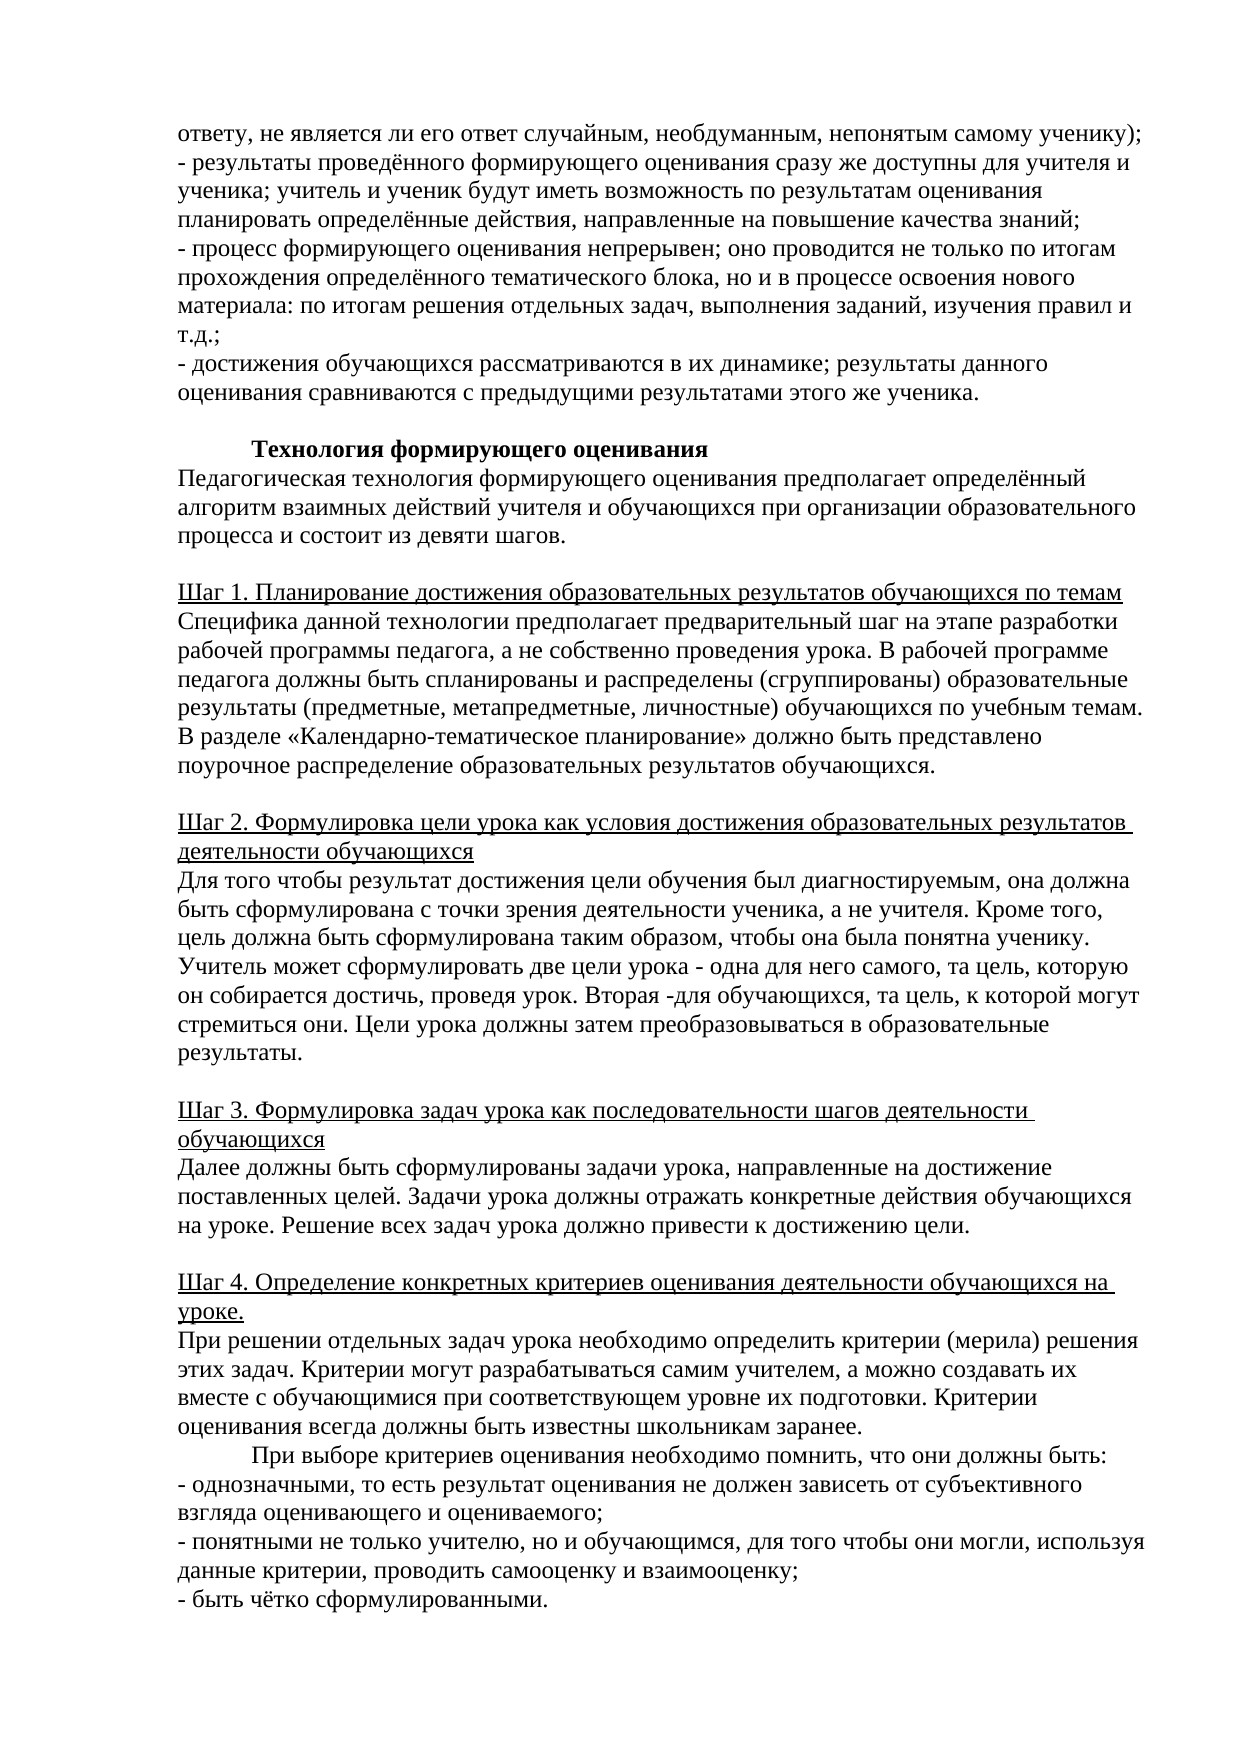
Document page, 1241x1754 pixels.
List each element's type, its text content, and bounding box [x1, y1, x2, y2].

text ответу, не является ли его ответ случайным, необдуманным, непонятым самому ученику); - результаты проведённого формирующего оценивания сразу же доступны для учителя и ученика; учитель и ученик будут иметь возможность по результатам оценивания планировать определённые действия, направленные на повышение качества знаний; - процесс формирующего оценивания непрерывен; оно проводится не только по итогам прохождения определённого тематического блока, но и в процессе освоения нового материала: по итогам решения отдельных задач, выполнения заданий, изучения правил и т.д.; - достижения обучающихся рассматриваются в их динамике; результаты данного оценивания сравниваются с предыдущими результатами этого же ученика. Технология формирующего оценивания Педагогическая технология формирующего оценивания предполагает определённый алгоритм взаимных действий учителя и обучающихся при организации образовательного процесса и состоит из девяти шагов. [177, 118, 1152, 577]
text Шаг 1. Планирование достижения образовательных результатов обучающихся по темам Специфика данной технологии предполагает предварительный шаг на этапе разработки рабочей программы педагога, а не собственно проведения урока. В рабочей программе педагога должны быть спланированы и распределены (сгруппированы) образовательные результаты (предметные, метапредметные, личностные) обучающихся по учебным темам. В разделе «Календарно-тематическое планирование» должно быть представлено поурочное распределение образовательных результатов обучающихся. Шаг 2. Формулировка цели урока как условия достижения образовательных результатов деятельности обучающихся Для того чтобы результат достижения цели обучения был диагностируемым, она должна быть сформулирована с точки зрения деятельности ученика, а не учителя. Кроме того, цель должна быть сформулирована таким образом, чтобы она была понятна ученику. Учитель может сформулировать две цели урока - одна для него самого, та цель, которую он собирается достичь, проведя урок. Вторая -для обучающихся, та цель, к которой могут стремиться они. Цели урока должны затем преобразовываться в образовательные результаты. Шаг 3. Формулировка задач урока как последовательности шагов деятельности обучающихся Далее должны быть сформулированы задачи урока, направленные на достижение поставленных целей. Задачи урока должны отражать конкретные действия обучающихся на уроке. Решение всех задач урока должно привести к достижению цели. Шаг 4. Определение конкретных критериев оценивания деятельности обучающихся на уроке. При решении отдельных задач урока необходимо определить критерии (мерила) решения этих задач. Критерии могут разрабатываться самим учителем, а можно создавать их вместе с обучающимися при соответствующем уровне их подготовки. Критерии оценивания всегда должны быть известны школьникам заранее. При выборе критериев оценивания необходимо помнить, что они должны быть: - однозначными, то есть результат оценивания не должен зависеть от субъективного взгляда оценивающего и оцениваемого; - понятными не только учителю, но и обучающимся, для того чтобы они могли, используя данные критерии, проводить самооценку и взаимооценку; - быть чётко сформулированными. [177, 577, 1152, 1612]
